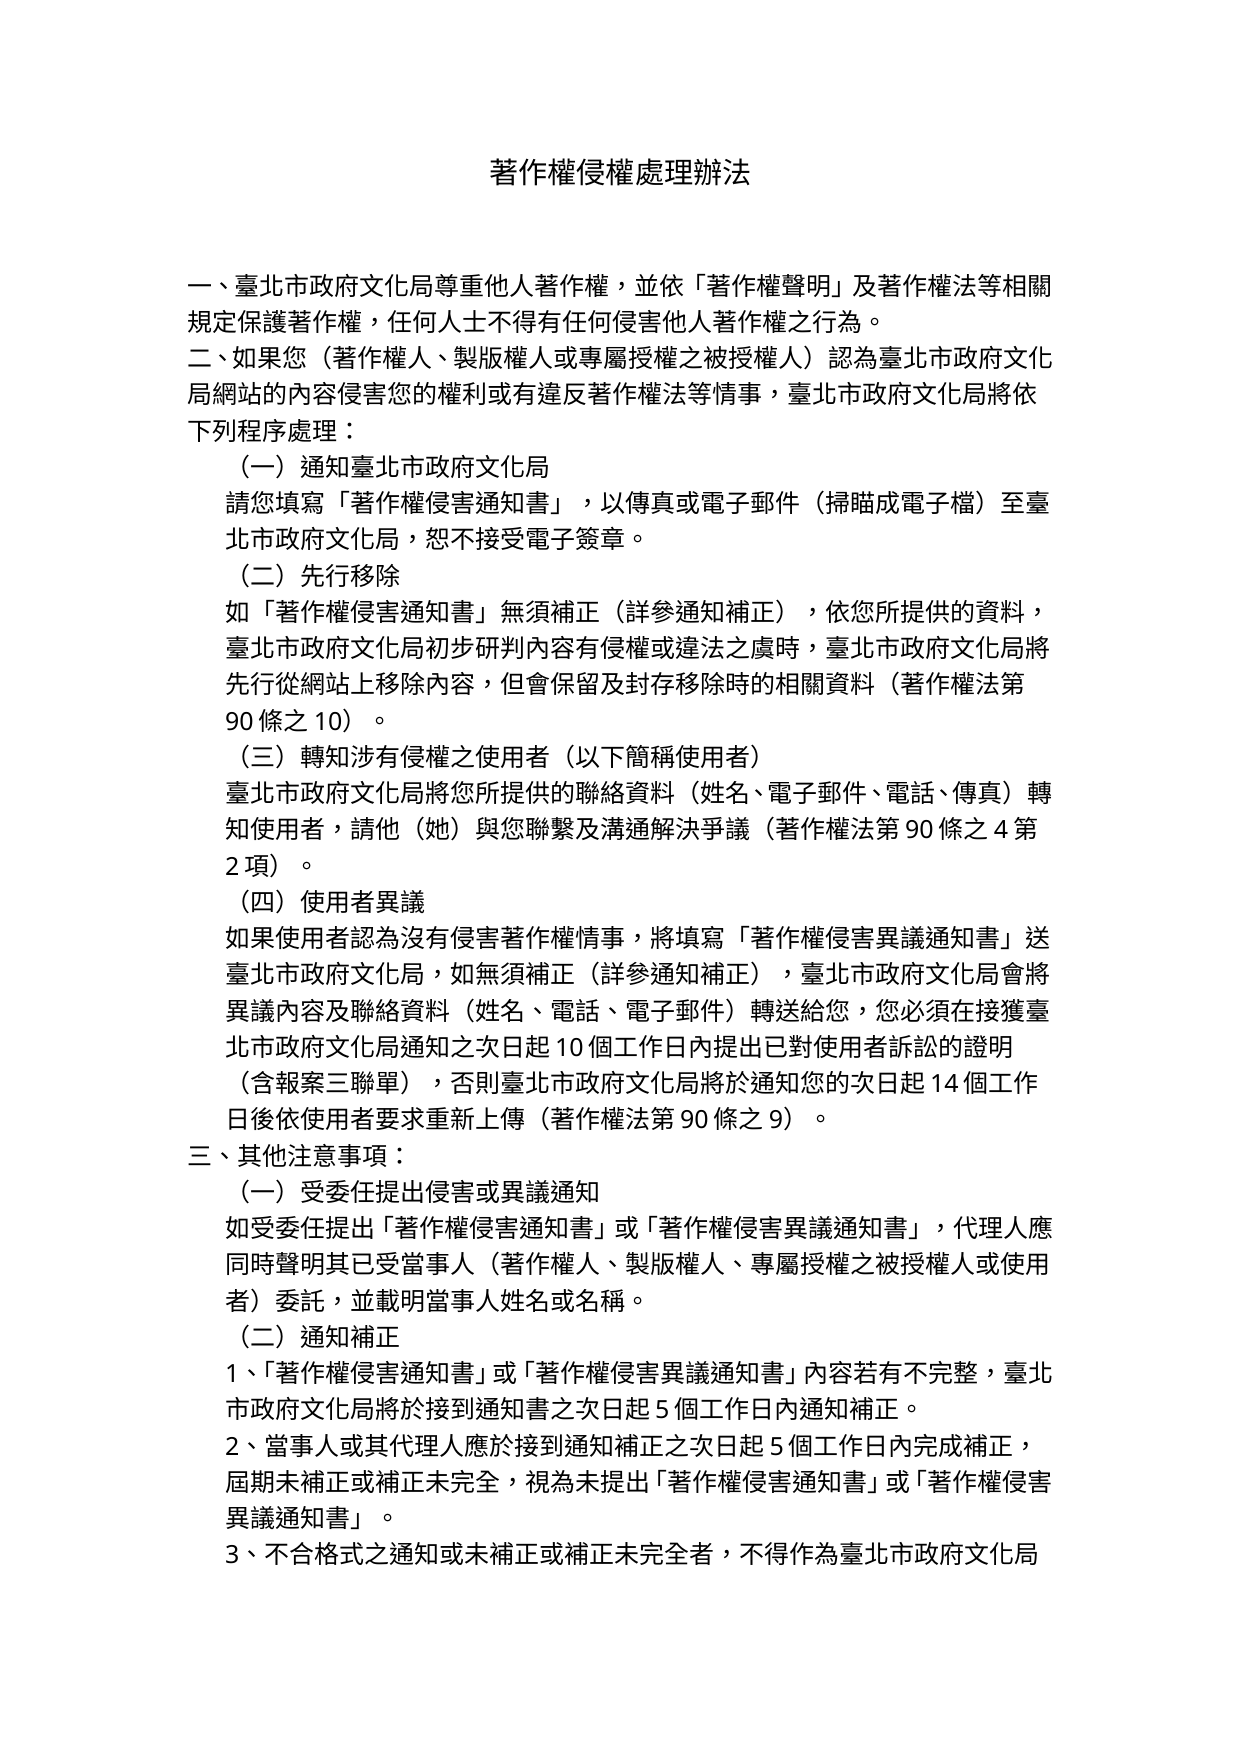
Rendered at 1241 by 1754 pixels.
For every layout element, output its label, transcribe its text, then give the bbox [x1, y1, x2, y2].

text 如受委任提出「著作權侵害通知書」或「著作權侵害異議通知書」，代理人應同時聲明其已受當事人（著作權人、製版權人、專屬授權之被授權人或使用者）委託，並載明當事人姓名或名稱。 [225, 1208, 1053, 1317]
text 一、臺北市政府文化局尊重他人著作權，並依「著作權聲明」及著作權法等相關規定保護著作權，任何人士不得有任何侵害他人著作權之行為。 [187, 266, 1053, 338]
text 臺北市政府文化局將您所提供的聯絡資料（姓名、電子郵件、電話、傳真）轉知使用者，請他（她）與您聯繫及溝通解決爭議（著作權法第90條之4第2項）。 [225, 773, 1053, 882]
text （一）通知臺北市政府文化局 [225, 447, 1053, 483]
text （四）使用者異議 [225, 882, 1053, 918]
text （一）受委任提出侵害或異議通知 [225, 1172, 1053, 1208]
text 二、如果您（著作權人、製版權人或專屬授權之被授權人）認為臺北市政府文化局網站的內容侵害您的權利或有違反著作權法等情事，臺北市政府文化局將依下列程序處理： [187, 338, 1053, 447]
text 請您填寫「著作權侵害通知書」，以傳真或電子郵件（掃瞄成電子檔）至臺北市政府文化局，恕不接受電子簽章。 [225, 483, 1053, 556]
text （二）通知補正 [225, 1317, 1053, 1353]
text 如「著作權侵害通知書」無須補正（詳參通知補正），依您所提供的資料，臺北市政府文化局初步研判內容有侵權或違法之虞時，臺北市政府文化局將先行從網站上移除內容，但會保留及封存移除時的相關資料（著作權法第90條之10）。 [225, 592, 1053, 737]
text 2、當事人或其代理人應於接到通知補正之次日起5個工作日內完成補正，屆期未補正或補正未完全，視為未提出「著作權侵害通知書」或「著作權侵害異議通知書」。 [225, 1426, 1053, 1535]
text 如果使用者認為沒有侵害著作權情事，將填寫「著作權侵害異議通知書」送臺北市政府文化局，如無須補正（詳參通知補正），臺北市政府文化局會將異議內容及聯絡資料（姓名、電話、電子郵件）轉送給您，您必須在接獲臺北市政府文化局通知之次日起10個工作日內提出已對使用者訴訟的證明（含報案三聯單），否則臺北市政府文化局將於通知您的次日起14個工作日後依使用者要求重新上傳（著作權法第90條之9）。 [225, 918, 1053, 1136]
text 1、「著作權侵害通知書」或「著作權侵害異議通知書」內容若有不完整，臺北市政府文化局將於接到通知書之次日起5個工作日內通知補正。 [225, 1353, 1053, 1426]
text （三）轉知涉有侵權之使用者（以下簡稱使用者） [225, 737, 1053, 773]
text 3、不合格式之通知或未補正或補正未完全者，不得作為臺北市政府文化局 [225, 1535, 1053, 1571]
text （二）先行移除 [225, 556, 1053, 592]
text 三、其他注意事項： [187, 1136, 1053, 1172]
text 著作權侵權處理辦法 [187, 150, 1053, 192]
